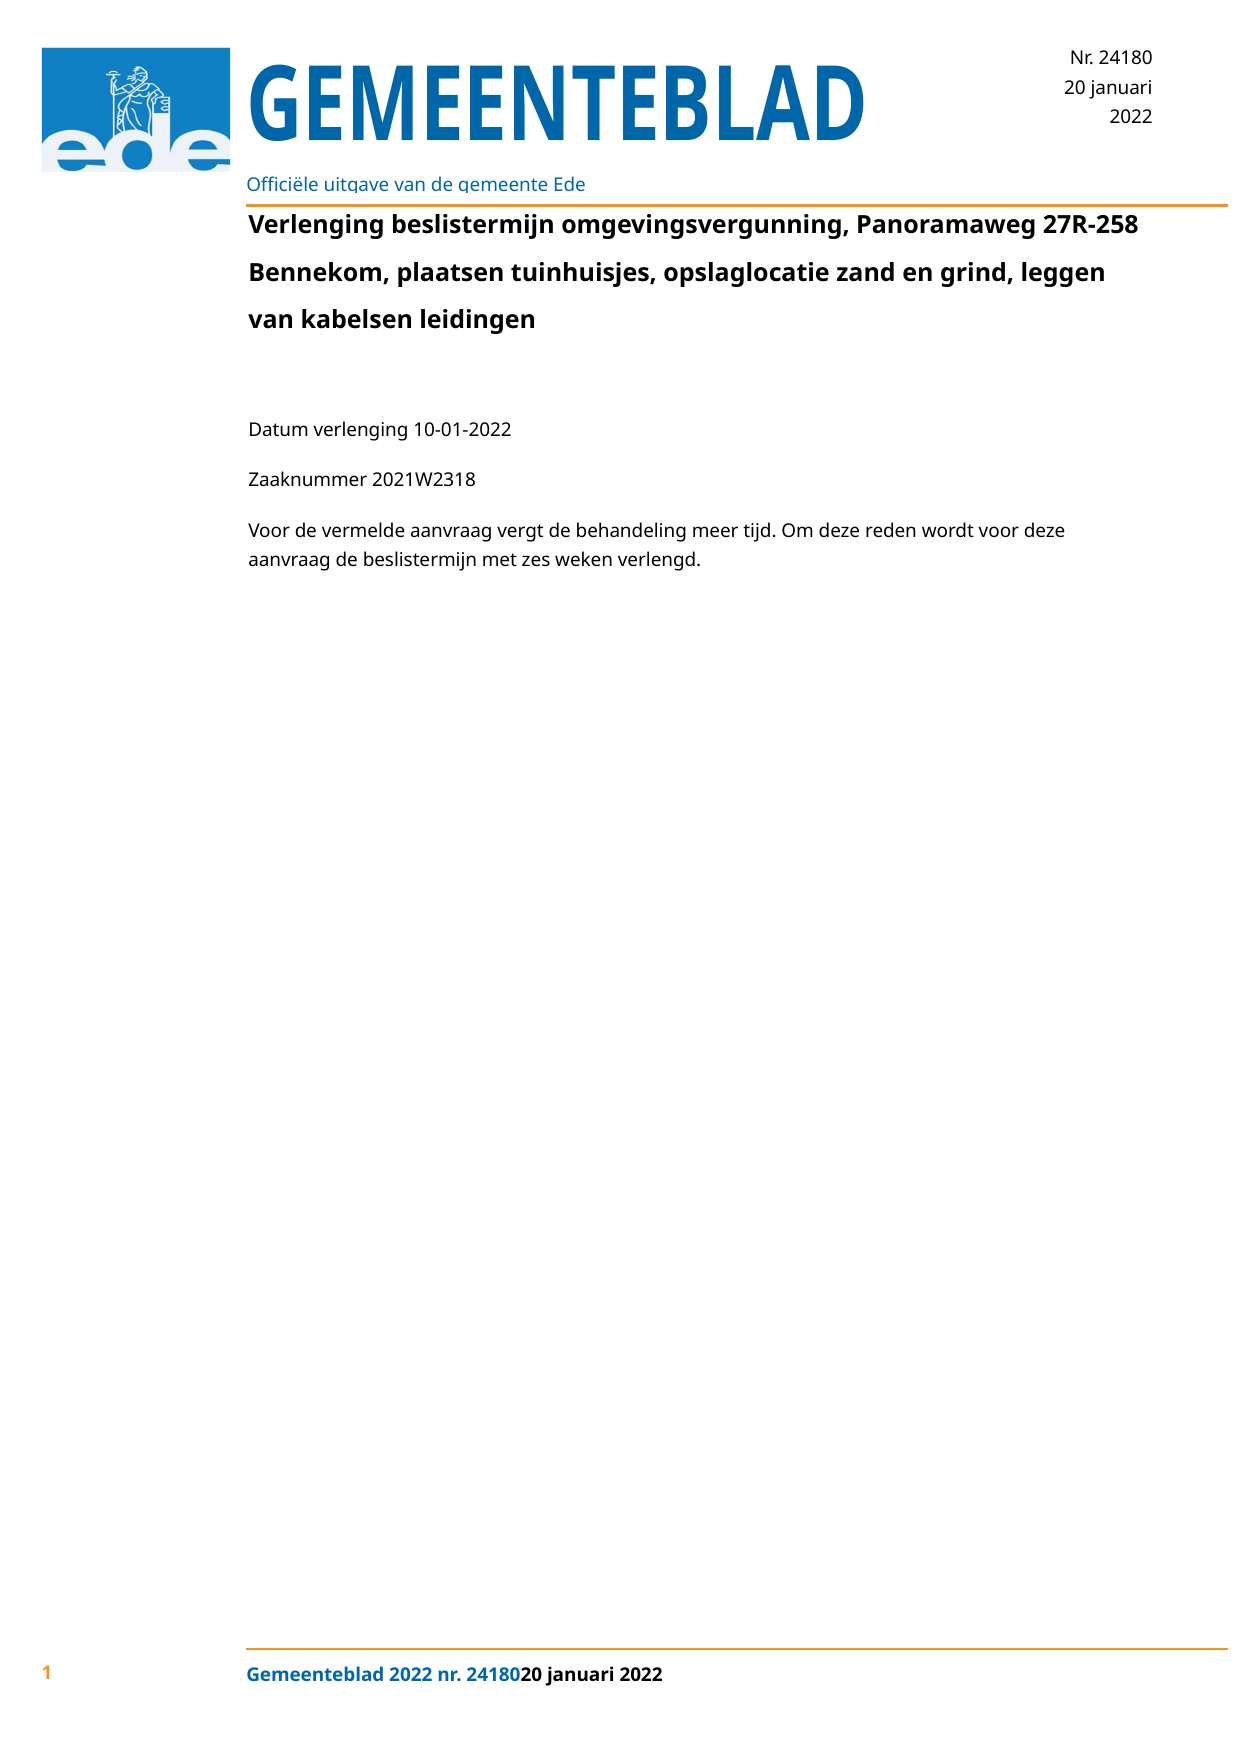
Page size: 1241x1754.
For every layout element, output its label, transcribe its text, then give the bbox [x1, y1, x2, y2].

text Zaaknummer 2021W2318 [248, 466, 1152, 492]
text Voor de vermelde aanvraag vergt de behandeling meer tijd. Om deze reden wordt voor deze aanvraag de beslistermijn met zes weken verlengd. [248, 517, 1152, 572]
picture [41, 47, 231, 172]
text Datum verlenging 10-01-2022 [248, 416, 1152, 442]
text Verlenging beslistermijn omgevingsvergunning, Panoramaweg 27R-258 Bennekom, plaatsen tuinhuisjes, opslaglocatie zand en grind, leggen van kabelsen leidingen [248, 207, 1152, 336]
